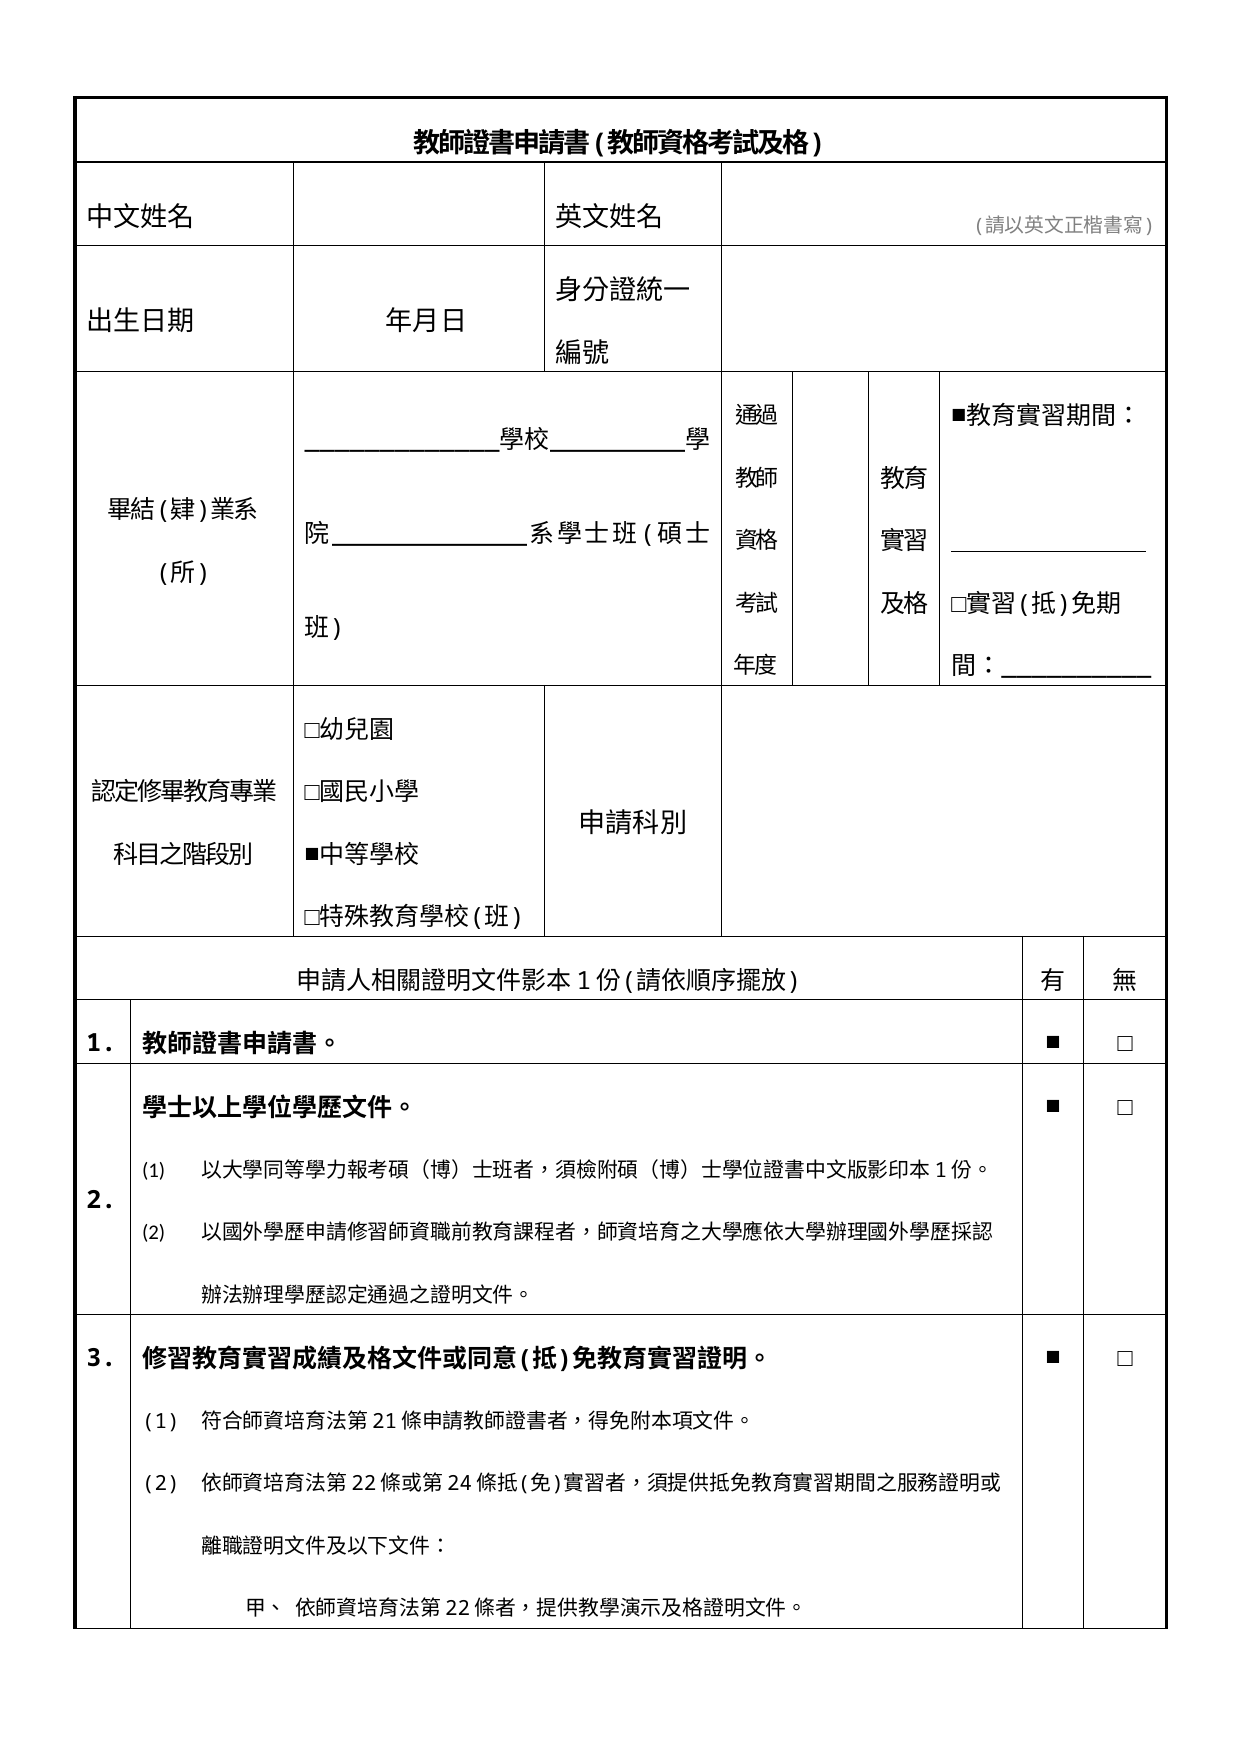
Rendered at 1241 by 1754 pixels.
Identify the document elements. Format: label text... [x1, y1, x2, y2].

table_cell 英文姓名 [545, 163, 721, 245]
table_cell 學士以上學位學歷文件。 以大學同等學力報考碩（博）士班者，須檢附碩（博）士學位證書中文版影印本1份。 以國外學歷申請修習師資職前教育課程者，師資培育之大學應依大學辦理國外學歷採認辦法辦理學歷認定通過之證明文件。 [131, 1064, 1022, 1314]
table_cell 教育實習及格 [869, 372, 939, 685]
table_cell 年月日 [294, 246, 544, 371]
table_cell □ [1084, 1315, 1165, 1627]
table_cell ■ [1023, 1315, 1083, 1627]
table_cell 通過教師資格考試年度 [722, 372, 792, 685]
table_cell [294, 163, 544, 245]
table_cell 申請人相關證明文件影本1份(請依順序擺放) [77, 937, 1022, 999]
table_cell 申請科別 [545, 686, 721, 936]
table_cell ■教育實習期間： □實習(抵)免期間：__________ [940, 372, 1165, 685]
table_cell ■ [1023, 1064, 1083, 1314]
table_cell 出生日期 [77, 246, 293, 371]
table_cell ■ [1023, 1000, 1083, 1063]
table_cell 中文姓名 [77, 163, 293, 245]
table_cell 3. [77, 1315, 130, 1627]
table_cell 無 [1084, 937, 1165, 999]
table_cell □幼兒園 □國民小學 ■中等學校 □特殊教育學校(班) [294, 686, 544, 936]
table_cell 身分證統一編號 [545, 246, 721, 371]
table_cell [722, 246, 1165, 371]
table_cell (請以英文正楷書寫) [722, 163, 1165, 245]
table_cell 有 [1023, 937, 1083, 999]
table_cell _____________學校_________學院_____________系學士班(碩士班) [294, 372, 721, 685]
table_cell 1. [77, 1000, 130, 1063]
table_cell 2. [77, 1064, 130, 1314]
table_cell □ [1084, 1000, 1165, 1063]
table_cell □ [1084, 1064, 1165, 1314]
table_cell 認定修畢教育專業科目之階段別 [77, 686, 293, 936]
table_header 教師證書申請書(教師資格考試及格) [77, 99, 1165, 161]
table_cell 修習教育實習成績及格文件或同意(抵)免教育實習證明。 符合師資培育法第21條申請教師證書者，得免附本項文件。 依師資培育法第22條或第24條抵(免)實習者，須提供抵免教育實習期間之服務證明或離職證明文件及以下文件： 依師資培育法第22條者，提供教學演示及格證明文件。 依師資培育法第24條者，提供同意抵免修習教育實習證明文件。 [131, 1315, 1022, 1627]
table_cell 畢結(肄)業系(所) [77, 372, 293, 685]
table_cell [793, 372, 868, 685]
table_cell [722, 686, 1165, 936]
table_cell 教師證書申請書。 [131, 1000, 1022, 1063]
